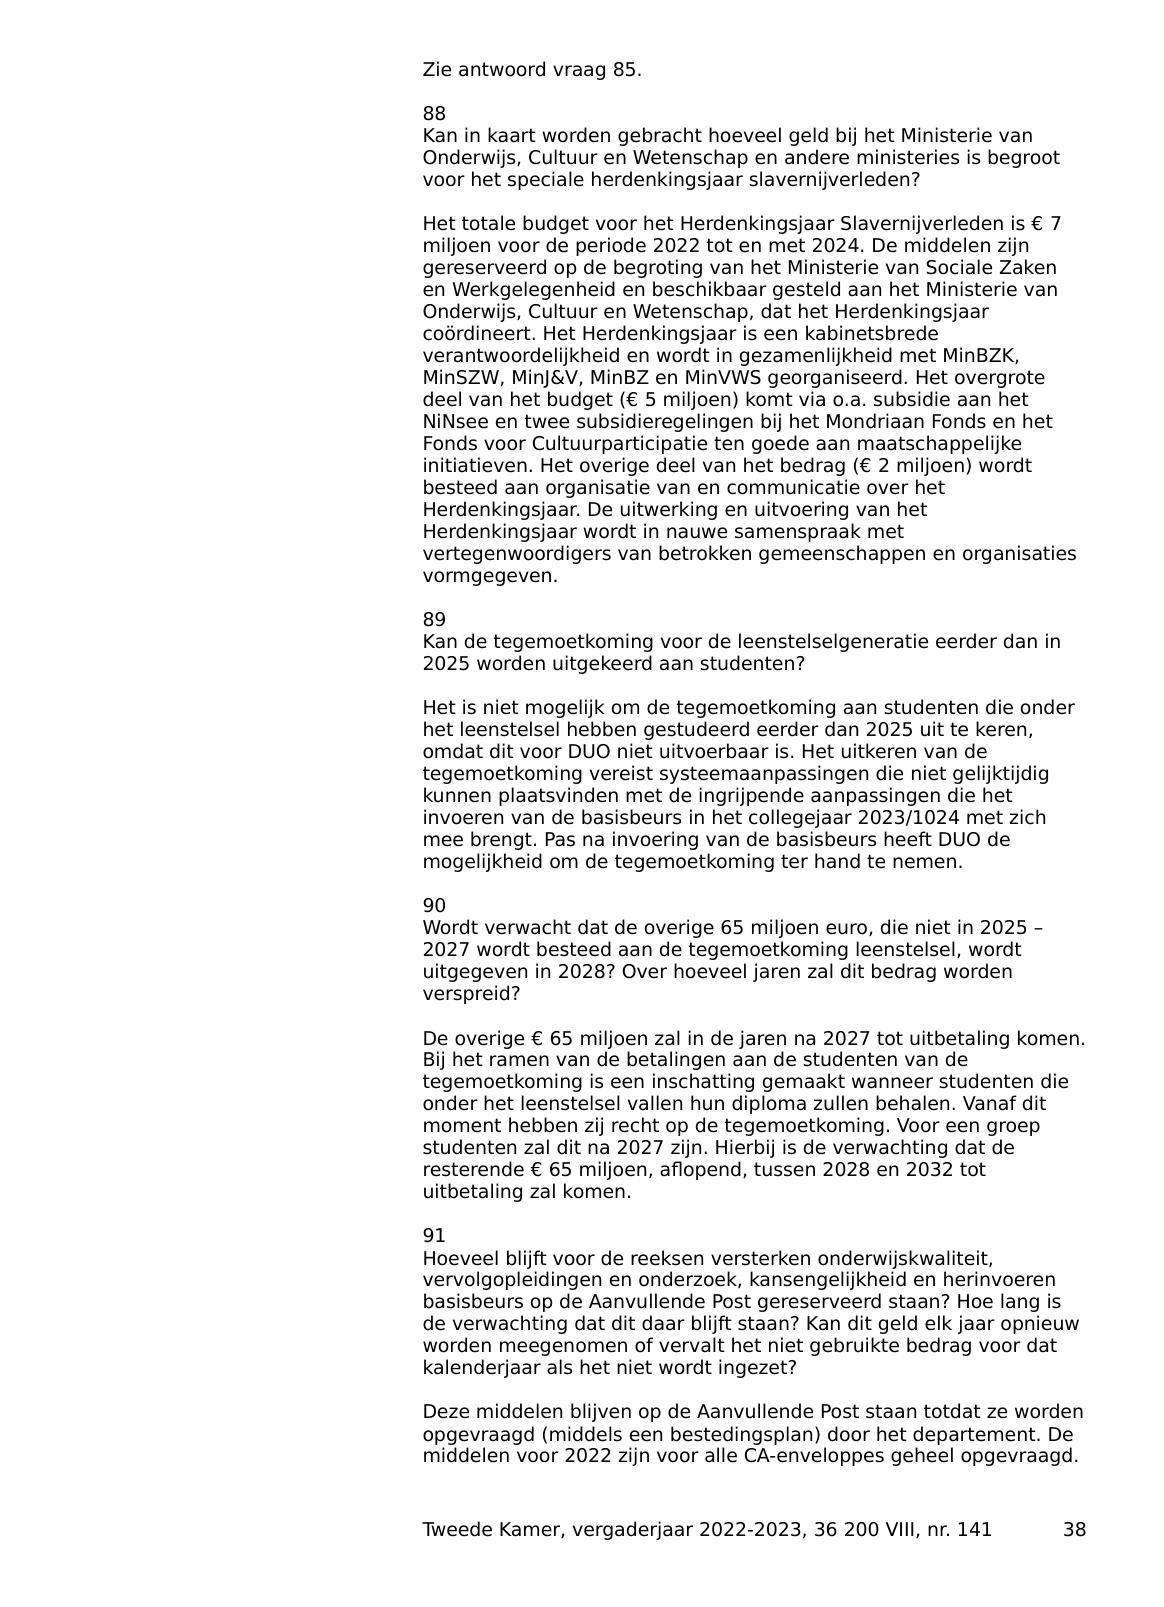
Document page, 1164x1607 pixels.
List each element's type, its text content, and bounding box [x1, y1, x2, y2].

text Bij het ramen van de betalingen aan de studenten van de tegemoetkoming is een inschatting gemaakt wanneer studenten die onder het leenstelsel vallen hun diploma zullen behalen. Vanaf dit moment hebben zij recht op de tegemoetkoming. Voor een groep studenten zal dit na 2027 zijn. Hierbij is de verwachting dat de resterende € 65 miljoen, aflopend, tussen 2028 en 2032 tot uitbetaling zal komen. [422, 1049, 1087, 1203]
text Het is niet mogelijk om de tegemoetkoming aan studenten die onder het leenstelsel hebben gestudeerd eerder dan 2025 uit te keren, omdat dit voor DUO niet uitvoerbaar is. Het uitkeren van de tegemoetkoming vereist systeemaanpassingen die niet gelijktijdig kunnen plaatsvinden met de ingrijpende aanpassingen die het invoeren van de basisbeurs in het collegejaar 2023/1024 met zich mee brengt. Pas na invoering van de basisbeurs heeft DUO de mogelijkheid om de tegemoetkoming ter hand te nemen. [422, 697, 1087, 873]
text 91 [422, 1225, 1087, 1247]
text Deze middelen blijven op de Aanvullende Post staan totdat ze worden opgevraagd (middels een bestedingsplan) door het departement. De middelen voor 2022 zijn voor alle CA-enveloppes geheel opgevraagd. [422, 1401, 1087, 1467]
text Hoeveel blijft voor de reeksen versterken onderwijskwaliteit, [422, 1247, 1087, 1269]
text Kan de tegemoetkoming voor de leenstelselgeneratie eerder dan in 2025 worden uitgekeerd aan studenten? [422, 631, 1087, 675]
text De overige € 65 miljoen zal in de jaren na 2027 tot uitbetaling komen. [422, 1027, 1087, 1049]
text vervolgopleidingen en onderzoek, kansengelijkheid en herinvoeren basisbeurs op de Aanvullende Post gereserveerd staan? Hoe lang is de verwachting dat dit daar blijft staan? Kan dit geld elk jaar opnieuw worden meegenomen of vervalt het niet gebruikte bedrag voor dat kalenderjaar als het niet wordt ingezet? [422, 1269, 1087, 1379]
text 88 [422, 103, 1087, 125]
text 89 [422, 609, 1087, 631]
text Kan in kaart worden gebracht hoeveel geld bij het Ministerie van Onderwijs, Cultuur en Wetenschap en andere ministeries is begroot voor het speciale herdenkingsjaar slavernijverleden? [422, 125, 1087, 191]
text 90 [422, 895, 1087, 917]
text Zie antwoord vraag 85. [422, 59, 1087, 81]
text Het totale budget voor het Herdenkingsjaar Slavernijverleden is € 7 miljoen voor de periode 2022 tot en met 2024. De middelen zijn gereserveerd op de begroting van het Ministerie van Sociale Zaken en Werkgelegenheid en beschikbaar gesteld aan het Ministerie van Onderwijs, Cultuur en Wetenschap, dat het Herdenkingsjaar coördineert. Het Herdenkingsjaar is een kabinetsbrede verantwoordelijkheid en wordt in gezamenlijkheid met MinBZK, MinSZW, MinJ&V, MinBZ en MinVWS georganiseerd. Het overgrote deel van het budget (€ 5 miljoen) komt via o.a. subsidie aan het NiNsee en twee subsidieregelingen bij het Mondriaan Fonds en het Fonds voor Cultuurparticipatie ten goede aan maatschappelijke initiatieven. Het overige deel van het bedrag (€ 2 miljoen) wordt besteed aan organisatie van en communicatie over het Herdenkingsjaar. De uitwerking en uitvoering van het Herdenkingsjaar wordt in nauwe samenspraak met vertegenwoordigers van betrokken gemeenschappen en organisaties vormgegeven. [422, 213, 1087, 587]
text Wordt verwacht dat de overige 65 miljoen euro, die niet in 2025 – 2027 wordt besteed aan de tegemoetkoming leenstelsel, wordt uitgegeven in 2028? Over hoeveel jaren zal dit bedrag worden verspreid? [422, 917, 1087, 1005]
